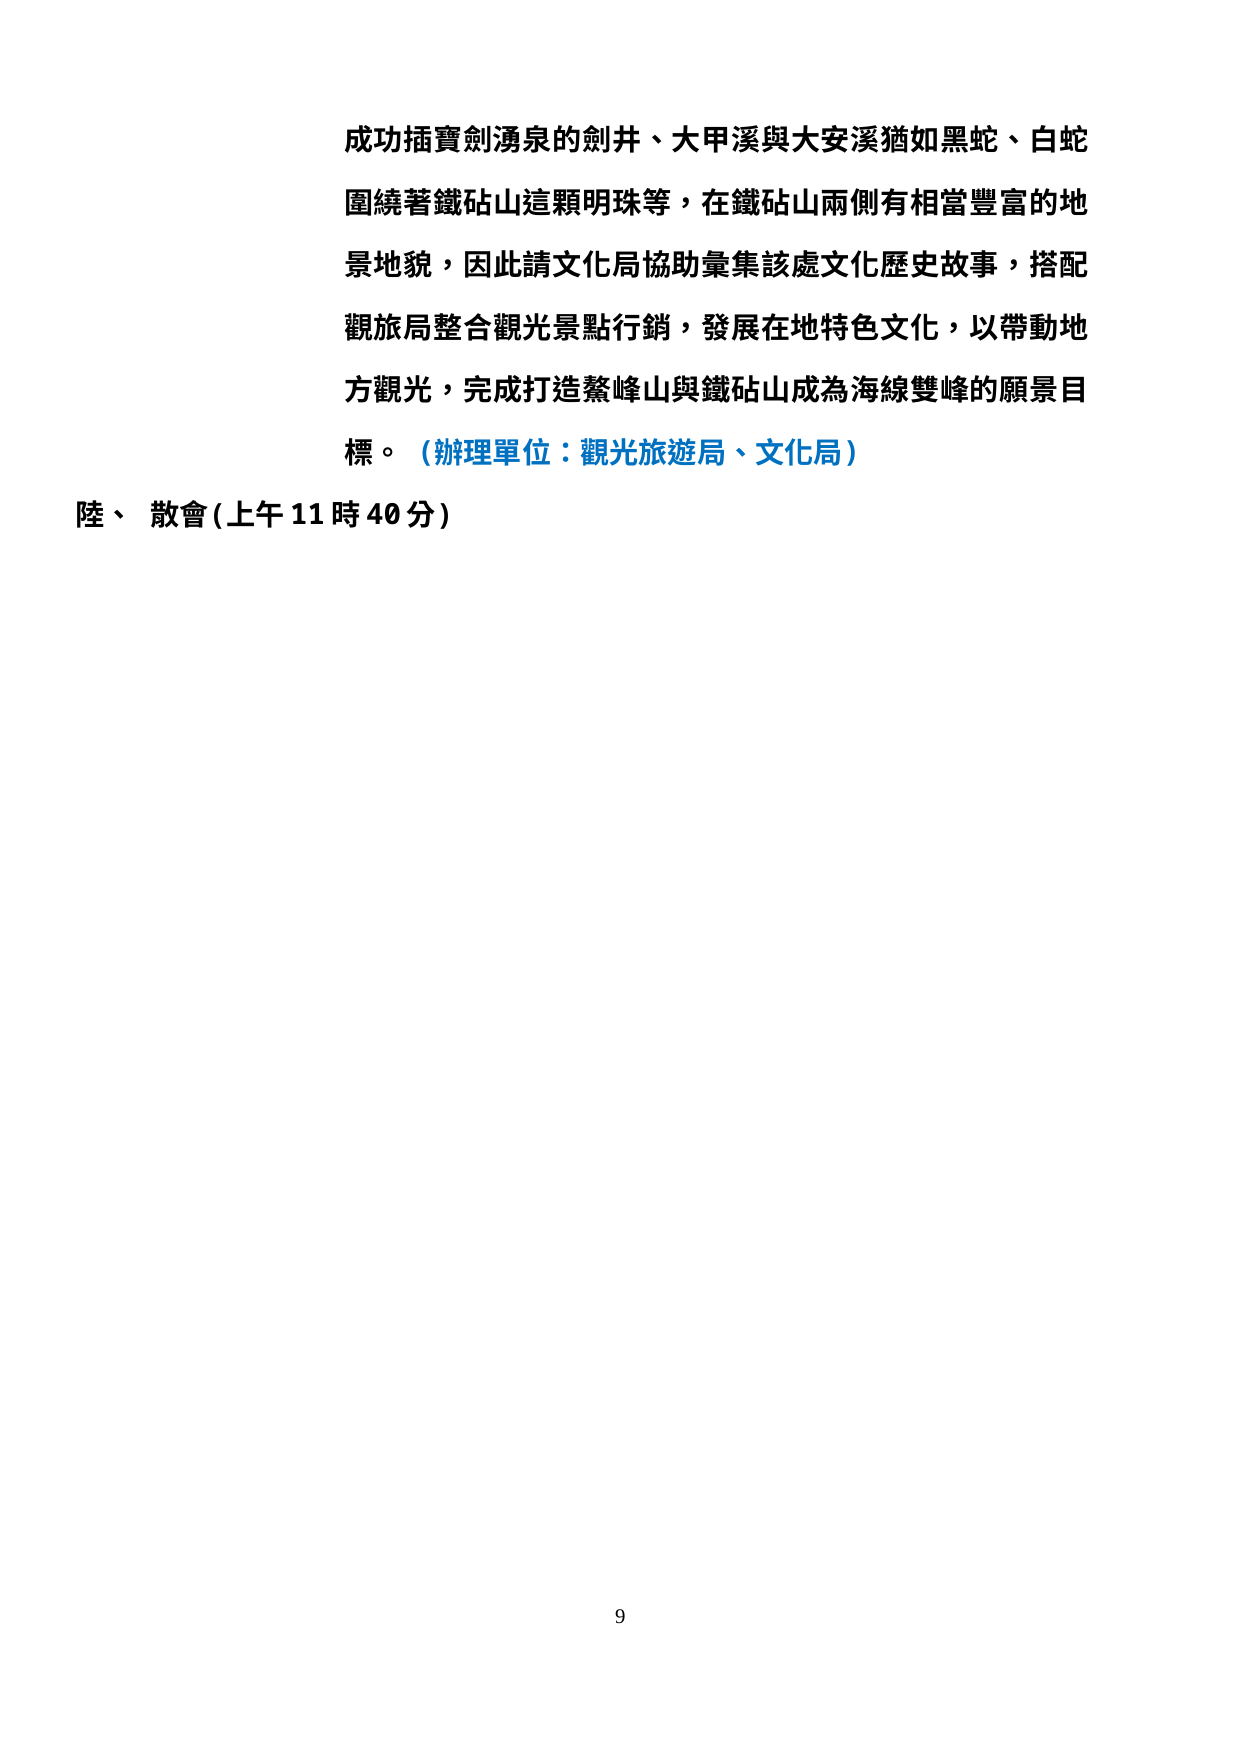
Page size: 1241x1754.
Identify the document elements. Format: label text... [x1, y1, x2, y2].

list 成功插寶劍湧泉的劍井、大甲溪與大安溪猶如黑蛇、白蛇圍繞著鐵砧山這顆明珠等，在鐵砧山兩側有相當豐富的地景地貌，因此請文化局協助彙集該處文化歷史故事，搭配觀旅局整合觀光景點行銷，發展在地特色文化，以帶動地方觀光，完成打造鰲峰山與鐵砧山成為海線雙峰的願景目標。 (辦理單位：觀光旅遊局、文化局) [210, 96, 1090, 471]
list 散會(上午11時40分) [75, 471, 1090, 534]
